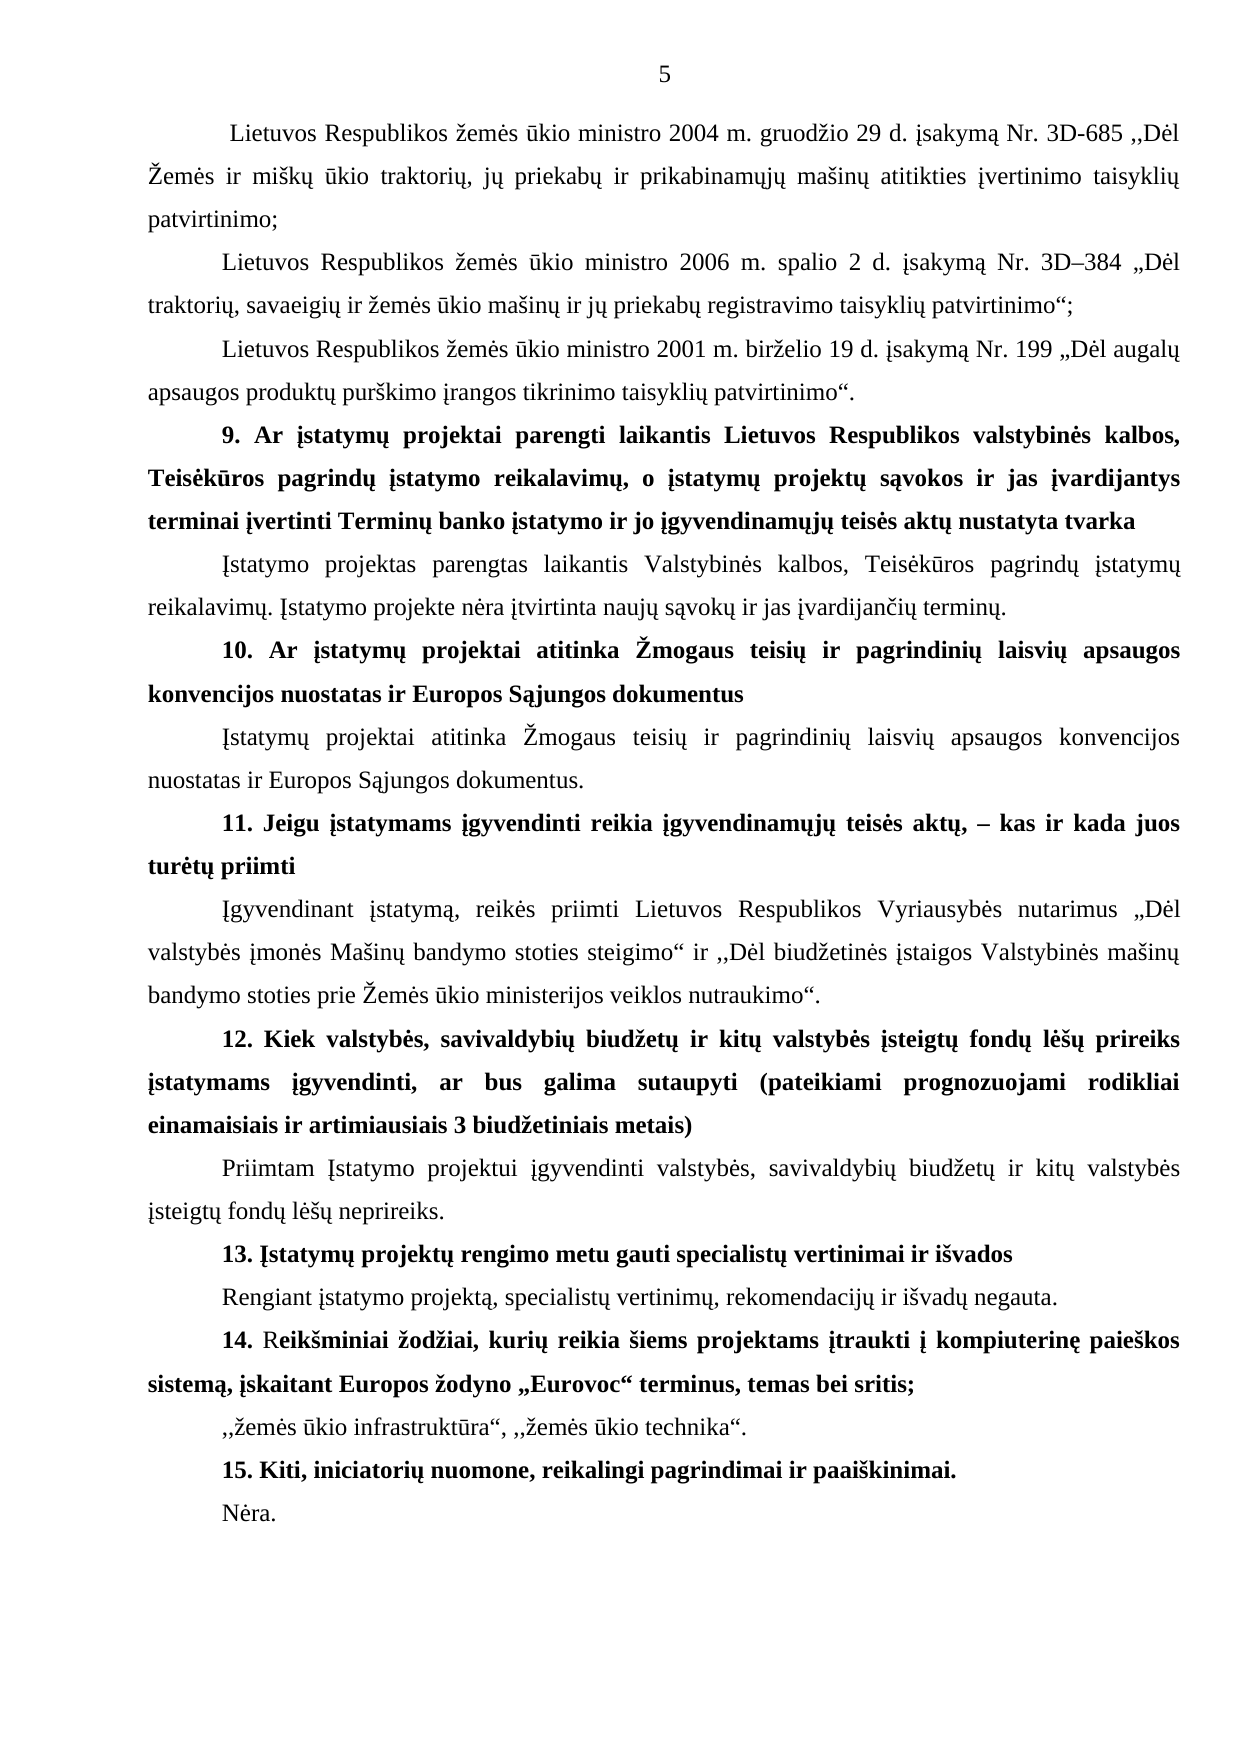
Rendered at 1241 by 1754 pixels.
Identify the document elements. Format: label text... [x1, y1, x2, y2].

text Įstatymo projektas parengtas laikantis Valstybinės kalbos, Teisėkūros pagrindų įstatymų reikalavimų. Įstatymo projekte nėra įtvirtinta naujų sąvokų ir jas įvardijančių terminų. [148, 549, 1181, 621]
text 9. Ar įstatymų projektai parengti laikantis Lietuvos Respublikos valstybinės kalbos, Teisėkūros pagrindų įstatymo reikalavimų, o įstatymų projektų sąvokos ir jas įvardijantys terminai įvertinti Terminų banko įstatymo ir jo įgyvendinamųjų teisės aktų nustatyta tvarka [148, 420, 1181, 535]
text Rengiant įstatymo projektą, specialistų vertinimų, rekomendacijų ir išvadų negauta. [148, 1282, 1181, 1311]
text 12. Kiek valstybės, savivaldybių biudžetų ir kitų valstybės įsteigtų fondų lėšų prireiks įstatymams įgyvendinti, ar bus galima sutaupyti (pateikiami prognozuojami rodikliai einamaisiais ir artimiausiais 3 biudžetiniais metais) [148, 1024, 1181, 1139]
text Priimtam Įstatymo projektui įgyvendinti valstybės, savivaldybių biudžetų ir kitų valstybės įsteigtų fondų lėšų neprireiks. [148, 1153, 1181, 1225]
text 10. Ar įstatymų projektai atitinka Žmogaus teisių ir pagrindinių laisvių apsaugos konvencijos nuostatas ir Europos Sąjungos dokumentus [148, 636, 1181, 707]
text Įgyvendinant įstatymą, reikės priimti Lietuvos Respublikos Vyriausybės nutarimus „Dėl valstybės įmonės Mašinų bandymo stoties steigimo“ ir ,,Dėl biudžetinės įstaigos Valstybinės mašinų bandymo stoties prie Žemės ūkio ministerijos veiklos nutraukimo“. [148, 894, 1181, 1009]
text Lietuvos Respublikos žemės ūkio ministro 2004 m. gruodžio 29 d. įsakymą Nr. 3D-685 ,,Dėl Žemės ir miškų ūkio traktorių, jų priekabų ir prikabinamųjų mašinų atitikties įvertinimo taisyklių patvirtinimo; [148, 118, 1181, 233]
text 11. Jeigu įstatymams įgyvendinti reikia įgyvendinamųjų teisės aktų, – kas ir kada juos turėtų priimti [148, 808, 1181, 880]
text Lietuvos Respublikos žemės ūkio ministro 2006 m. spalio 2 d. įsakymą Nr. 3D–384 „Dėl traktorių, savaeigių ir žemės ūkio mašinų ir jų priekabų registravimo taisyklių patvirtinimo“; [148, 247, 1181, 319]
text 15. Kiti, iniciatorių nuomone, reikalingi pagrindimai ir paaiškinimai. [148, 1455, 1181, 1484]
text 13. Įstatymų projektų rengimo metu gauti specialistų vertinimai ir išvados [148, 1239, 1181, 1268]
text Įstatymų projektai atitinka Žmogaus teisių ir pagrindinių laisvių apsaugos konvencijos nuostatas ir Europos Sąjungos dokumentus. [148, 722, 1181, 794]
text Lietuvos Respublikos žemės ūkio ministro 2001 m. birželio 19 d. įsakymą Nr. 199 „Dėl augalų apsaugos produktų purškimo įrangos tikrinimo taisyklių patvirtinimo“. [148, 334, 1181, 406]
text 14. Reikšminiai žodžiai, kurių reikia šiems projektams įtraukti į kompiuterinę paieškos sistemą, įskaitant Europos žodyno „Eurovoc“ terminus, temas bei sritis; [148, 1326, 1181, 1397]
text ,,žemės ūkio infrastruktūra“, ,,žemės ūkio technika“. [148, 1412, 1181, 1441]
text Nėra. [148, 1498, 1181, 1527]
